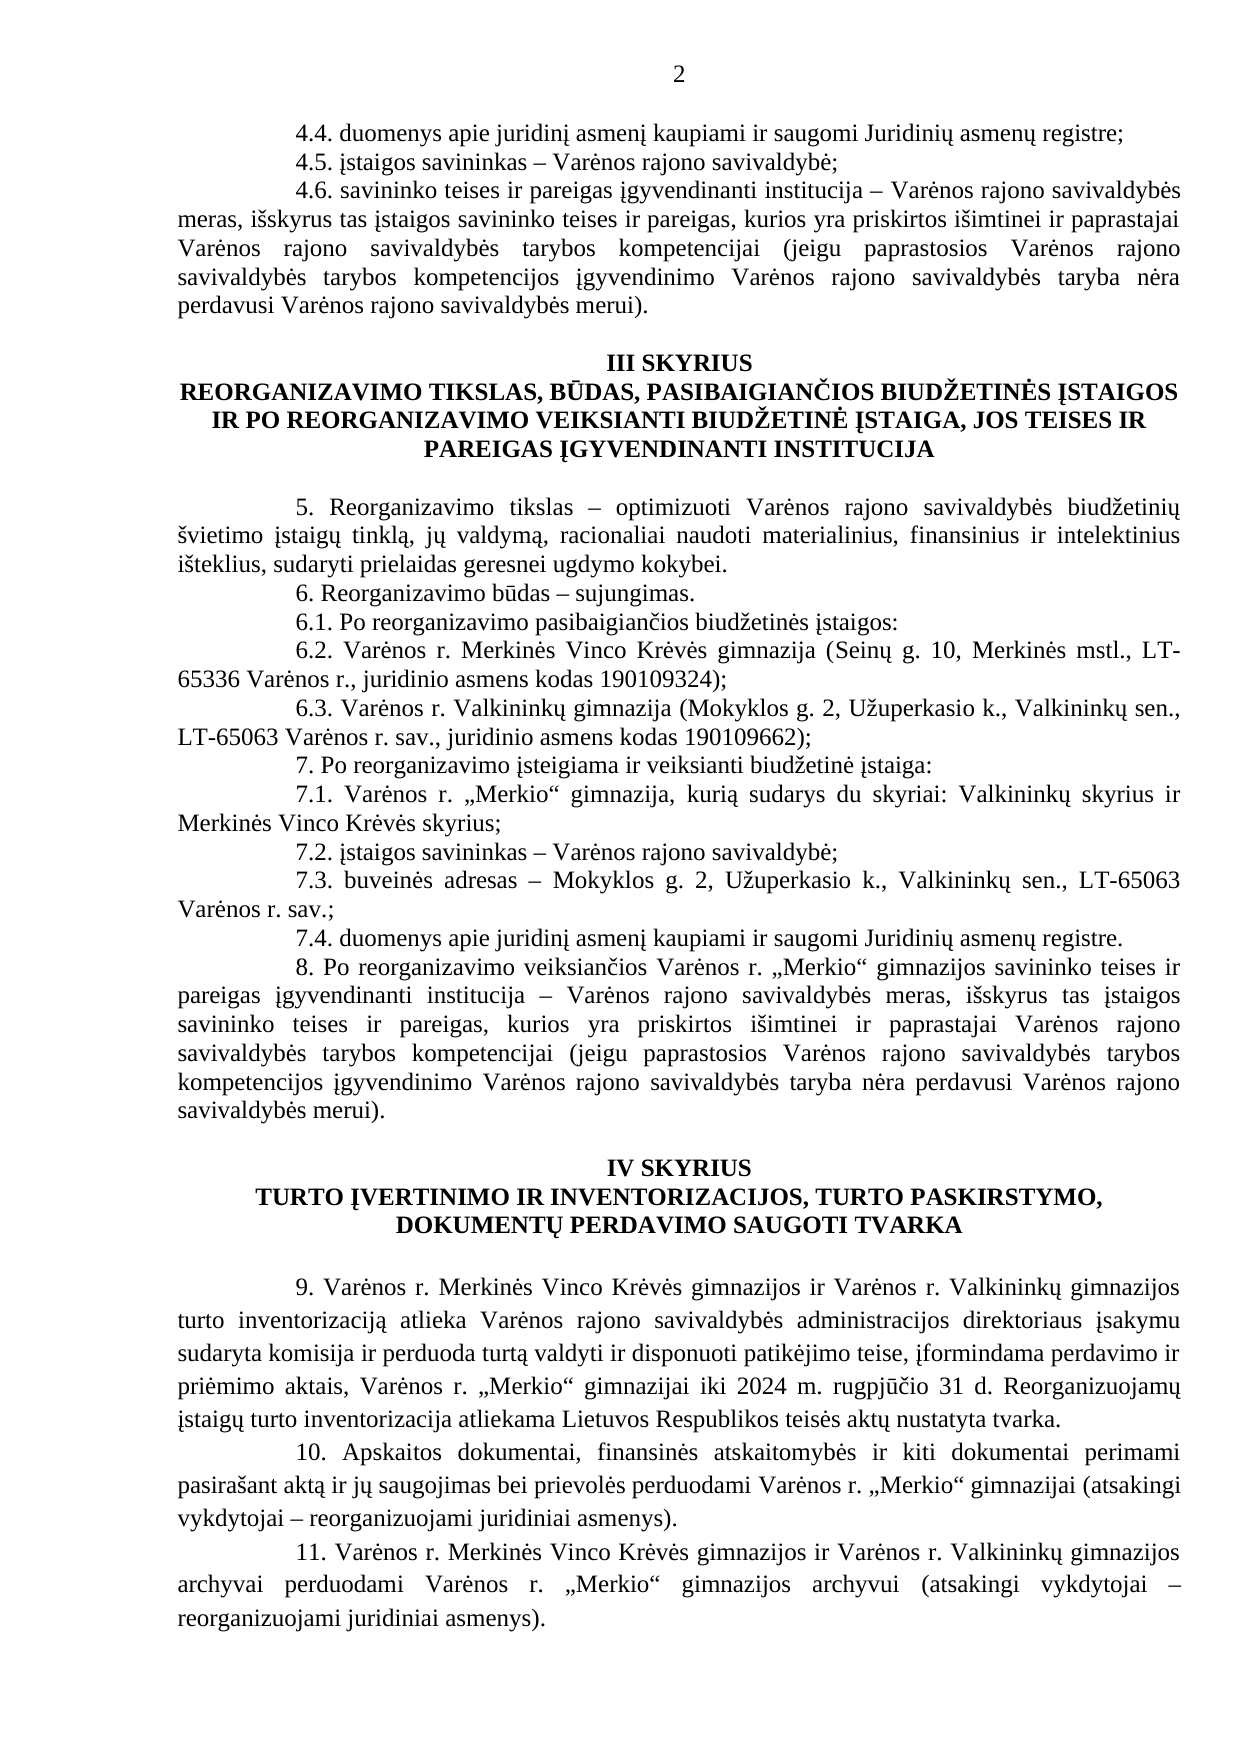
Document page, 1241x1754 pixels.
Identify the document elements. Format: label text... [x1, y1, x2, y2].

text 9. Varėnos r. Merkinės Vinco Krėvės gimnazijos ir Varėnos r. Valkininkų gimnazijos turto inventorizaciją atlieka Varėnos rajono savivaldybės administracijos direktoriaus įsakymu sudaryta komisija ir perduoda turtą valdyti ir disponuoti patikėjimo teise, įformindama perdavimo ir priėmimo aktais, Varėnos r. „Merkio“ gimnazijai iki 2024 m. rugpjūčio 31 d. Reorganizuojamų įstaigų turto inventorizacija atliekama Lietuvos Respublikos teisės aktų nustatyta tvarka. [177, 1272, 1181, 1433]
text IV SKYRIUS [177, 1153, 1181, 1182]
text 10. Apskaitos dokumentai, finansinės atskaitomybės ir kiti dokumentai perimami pasirašant aktą ir jų saugojimas bei prievolės perduodami Varėnos r. „Merkio“ gimnazijai (atsakingi vykdytojai – reorganizuojami juridiniai asmenys). [177, 1437, 1181, 1532]
text 7.2. įstaigos savininkas – Varėnos rajono savivaldybė; [177, 837, 1181, 866]
text 6.3. Varėnos r. Valkininkų gimnazija (Mokyklos g. 2, Užuperkasio k., Valkininkų sen., LT-65063 Varėnos r. sav., juridinio asmens kodas 190109662); [177, 693, 1181, 751]
text REORGANIZAVIMO TIKSLAS, BŪDAS, PASIBAIGIANČIOS BIUDŽETINĖS ĮSTAIGOS IR PO REORGANIZAVIMO VEIKSIANTI BIUDŽETINĖ ĮSTAIGA, JOS TEISES IR PAREIGAS ĮGYVENDINANTI INSTITUCIJA [177, 377, 1181, 463]
text 6. Reorganizavimo būdas – sujungimas. [177, 578, 1181, 607]
text 7.4. duomenys apie juridinį asmenį kaupiami ir saugomi Juridinių asmenų registre. [177, 923, 1181, 952]
text 7.3. buveinės adresas – Mokyklos g. 2, Užuperkasio k., Valkininkų sen., LT-65063 Varėnos r. sav.; [177, 866, 1181, 923]
text 6.2. Varėnos r. Merkinės Vinco Krėvės gimnazija (Seinų g. 10, Merkinės mstl., LT-65336 Varėnos r., juridinio asmens kodas 190109324); [177, 636, 1181, 693]
text 5. Reorganizavimo tikslas – optimizuoti Varėnos rajono savivaldybės biudžetinių švietimo įstaigų tinklą, jų valdymą, racionaliai naudoti materialinius, finansinius ir intelektinius išteklius, sudaryti prielaidas geresnei ugdymo kokybei. [177, 492, 1181, 578]
text 4.6. savininko teises ir pareigas įgyvendinanti institucija – Varėnos rajono savivaldybės meras, išskyrus tas įstaigos savininko teises ir pareigas, kurios yra priskirtos išimtinei ir paprastajai Varėnos rajono savivaldybės tarybos kompetencijai (jeigu paprastosios Varėnos rajono savivaldybės tarybos kompetencijos įgyvendinimo Varėnos rajono savivaldybės taryba nėra perdavusi Varėnos rajono savivaldybės merui). [177, 176, 1181, 319]
text III SKYRIUS [177, 348, 1181, 377]
text 11. Varėnos r. Merkinės Vinco Krėvės gimnazijos ir Varėnos r. Valkininkų gimnazijos archyvai perduodami Varėnos r. „Merkio“ gimnazijos archyvui (atsakingi vykdytojai – reorganizuojami juridiniai asmenys). [177, 1537, 1181, 1631]
text 6.1. Po reorganizavimo pasibaigiančios biudžetinės įstaigos: [177, 607, 1181, 636]
text 8. Po reorganizavimo veiksiančios Varėnos r. „Merkio“ gimnazijos savininko teises ir pareigas įgyvendinanti institucija – Varėnos rajono savivaldybės meras, išskyrus tas įstaigos savininko teises ir pareigas, kurios yra priskirtos išimtinei ir paprastajai Varėnos rajono savivaldybės tarybos kompetencijai (jeigu paprastosios Varėnos rajono savivaldybės tarybos kompetencijos įgyvendinimo Varėnos rajono savivaldybės taryba nėra perdavusi Varėnos rajono savivaldybės merui). [177, 952, 1181, 1124]
text 4.4. duomenys apie juridinį asmenį kaupiami ir saugomi Juridinių asmenų registre; [177, 118, 1181, 147]
text 7.1. Varėnos r. „Merkio“ gimnazija, kurią sudarys du skyriai: Valkininkų skyrius ir Merkinės Vinco Krėvės skyrius; [177, 779, 1181, 837]
text TURTO ĮVERTINIMO IR INVENTORIZACIJOS, TURTO PASKIRSTYMO, DOKUMENTŲ PERDAVIMO SAUGOTI TVARKA [177, 1182, 1181, 1239]
text 7. Po reorganizavimo įsteigiama ir veiksianti biudžetinė įstaiga: [177, 751, 1181, 779]
text 4.5. įstaigos savininkas – Varėnos rajono savivaldybė; [177, 147, 1181, 176]
